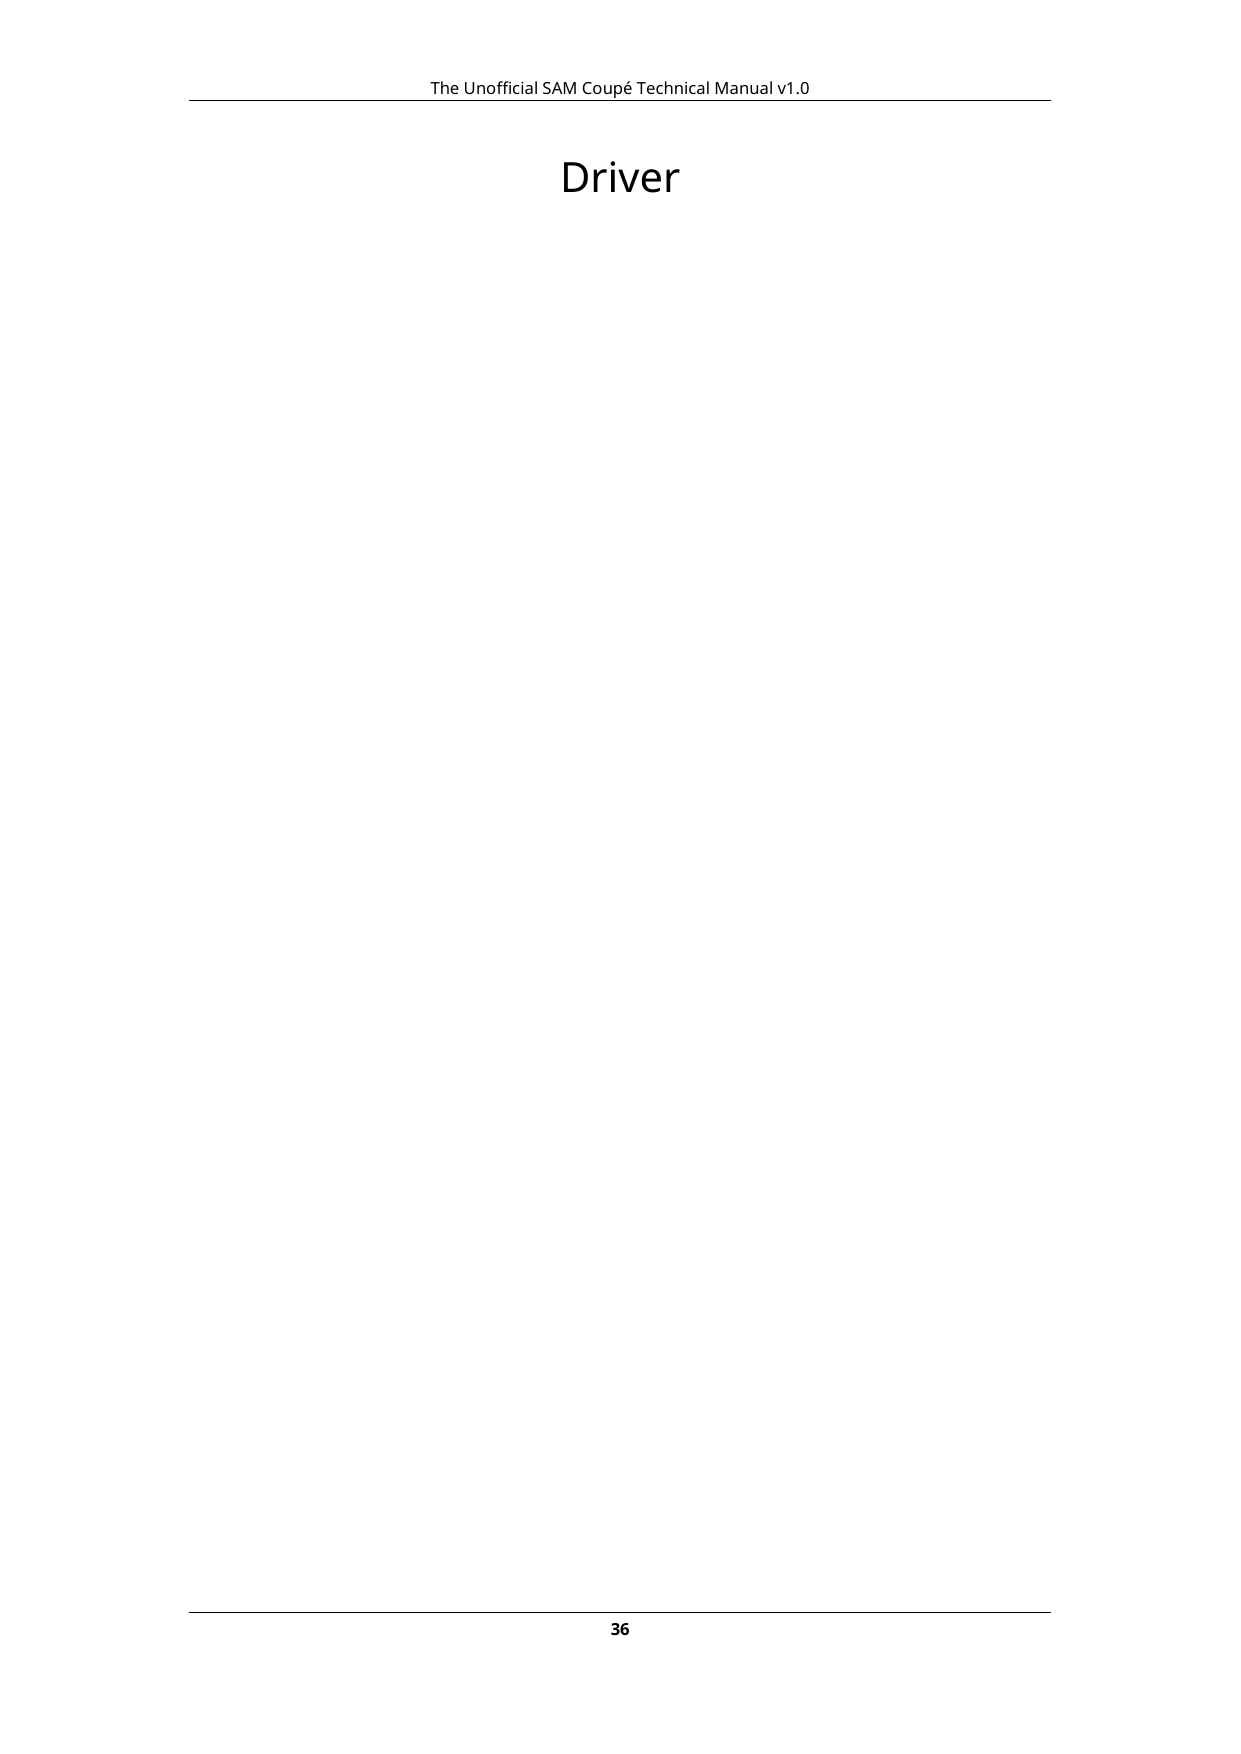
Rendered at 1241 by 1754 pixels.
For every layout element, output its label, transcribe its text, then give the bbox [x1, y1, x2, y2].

text Driver [189, 148, 1051, 205]
